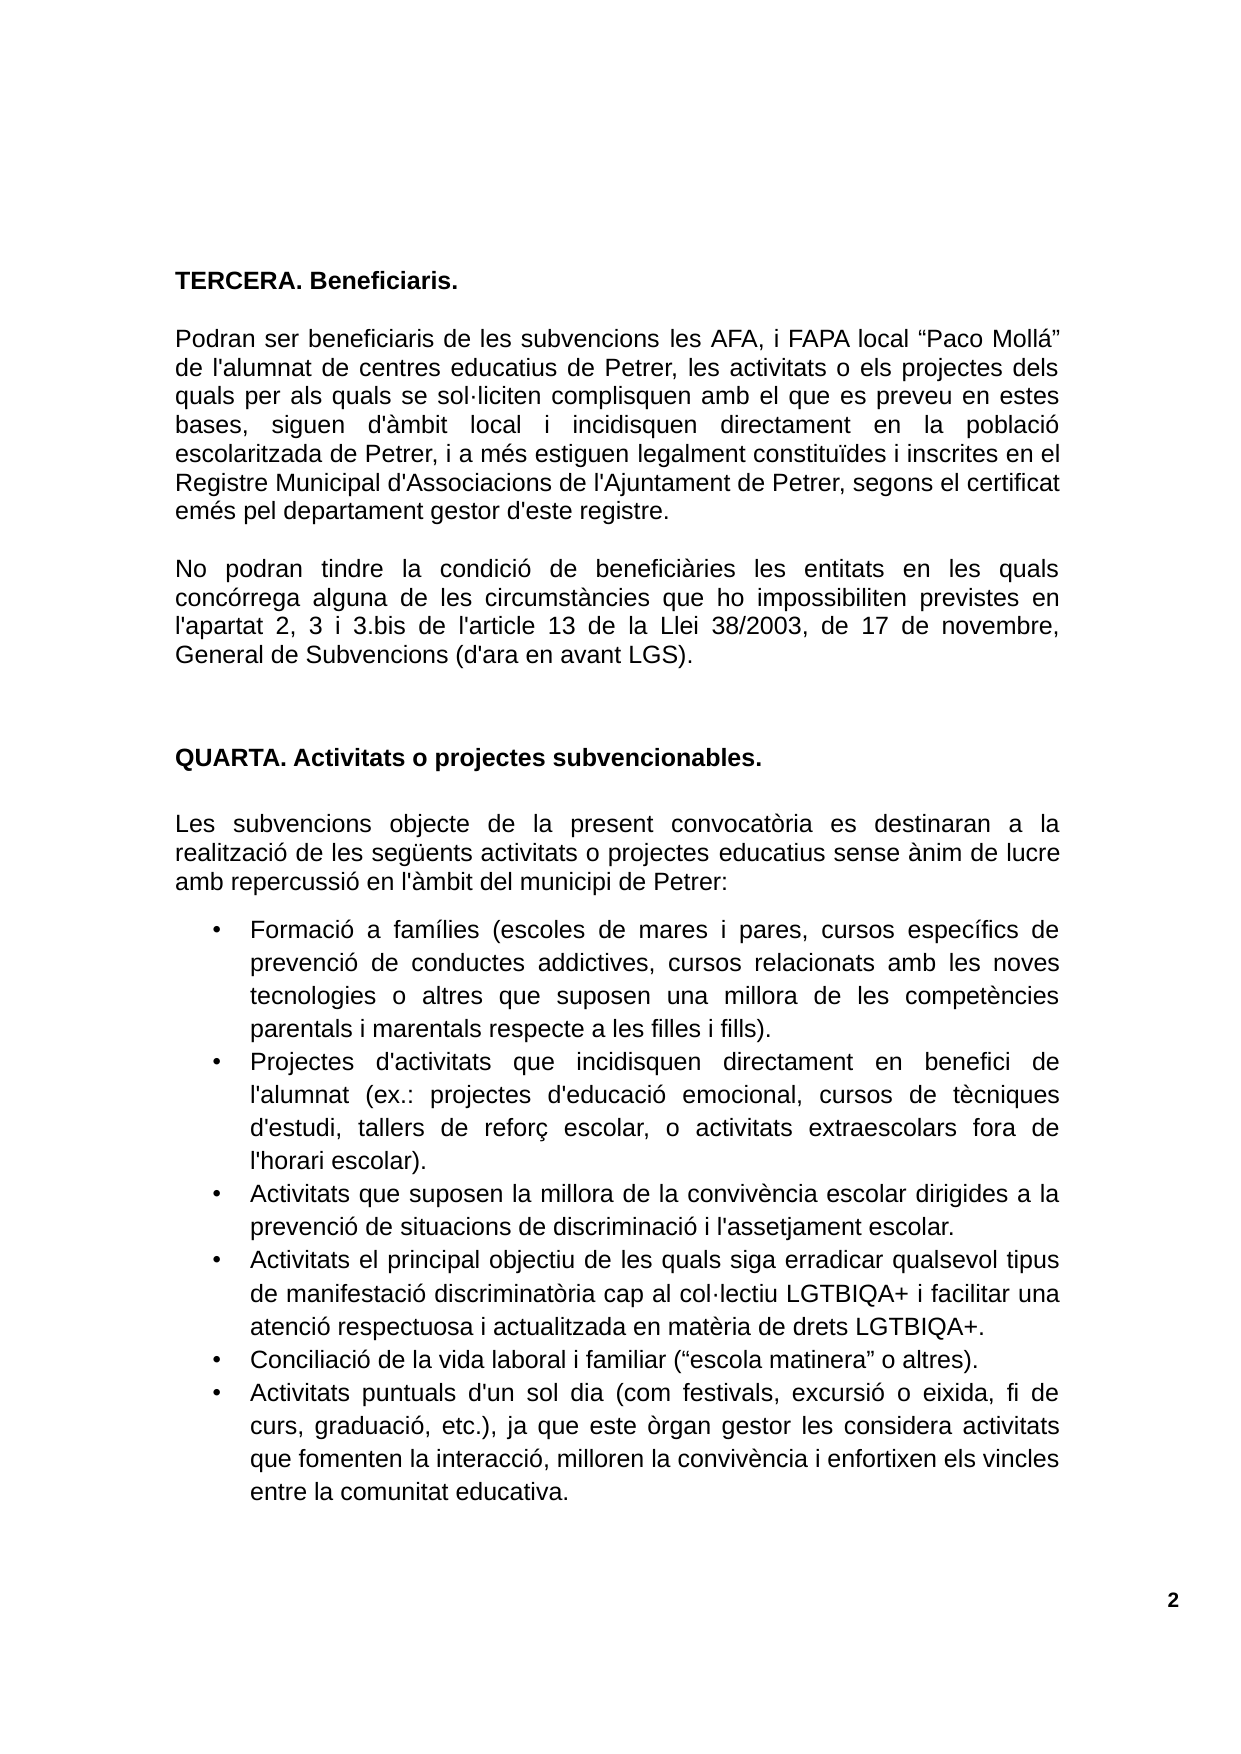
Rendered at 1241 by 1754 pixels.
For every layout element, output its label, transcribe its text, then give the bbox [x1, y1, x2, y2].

list Activitats que suposen la millora de la convivència escolar dirigides a la prevenció de situacions de discriminació i l'assetjament escolar. [212, 1179, 1061, 1241]
list TERCERA. Beneficiaris. [175, 266, 1061, 295]
list Activitats puntuals d'un sol dia (com festivals, excursió o eixida, fi de curs, graduació, etc.), ja que este òrgan gestor les considera activitats que fomenten la interacció, milloren la convivència i enfortixen els vincles entre la comunitat educativa. [212, 1378, 1061, 1506]
list Formació a famílies (escoles de mares i pares, cursos específics de prevenció de conductes addictives, cursos relacionats amb les noves tecnologies o altres que suposen una millora de les competències parentals i marentals respecte a les filles i fills). [212, 915, 1061, 1043]
list Podran ser beneficiaris de les subvencions les AFA, i FAPA local “Paco Mollá” de l'alumnat de centres educatius de Petrer, les activitats o els projectes dels quals per als quals se sol·liciten complisquen amb el que es preveu en estes bases, siguen d'àmbit local i incidisquen directament en la població escolaritzada de Petrer, i a més estiguen legalment constituïdes i inscrites en el Registre Municipal d'Associacions de l'Ajuntament de Petrer, segons el certificat emés pel departament gestor d'este registre. [175, 324, 1061, 525]
list Conciliació de la vida laboral i familiar (“escola matinera” o altres). [212, 1344, 1061, 1373]
list Activitats el principal objectiu de les quals siga erradicar qualsevol tipus de manifestació discriminatòria cap al col·lectiu LGTBIQA+ i facilitar una atenció respectuosa i actualitzada en matèria de drets LGTBIQA+. [212, 1245, 1061, 1340]
list Les subvencions objecte de la present convocatòria es destinaran a la realització de les següents activitats o projectes educatius sense ànim de lucre amb repercussió en l'àmbit del municipi de Petrer: [175, 809, 1061, 896]
list No podran tindre la condició de beneficiàries les entitats en les quals concórrega alguna de les circumstàncies que ho impossibiliten previstes en l'apartat 2, 3 i 3.bis de l'article 13 de la Llei 38/2003, de 17 de novembre, General de Subvencions (d'ara en avant LGS). [175, 554, 1061, 669]
list QUARTA. Activitats o projectes subvencionables. [175, 743, 1061, 772]
list Projectes d'activitats que incidisquen directament en benefici de l'alumnat (ex.: projectes d'educació emocional, cursos de tècniques d'estudi, tallers de reforç escolar, o activitats extraescolars fora de l'horari escolar). [212, 1047, 1061, 1175]
